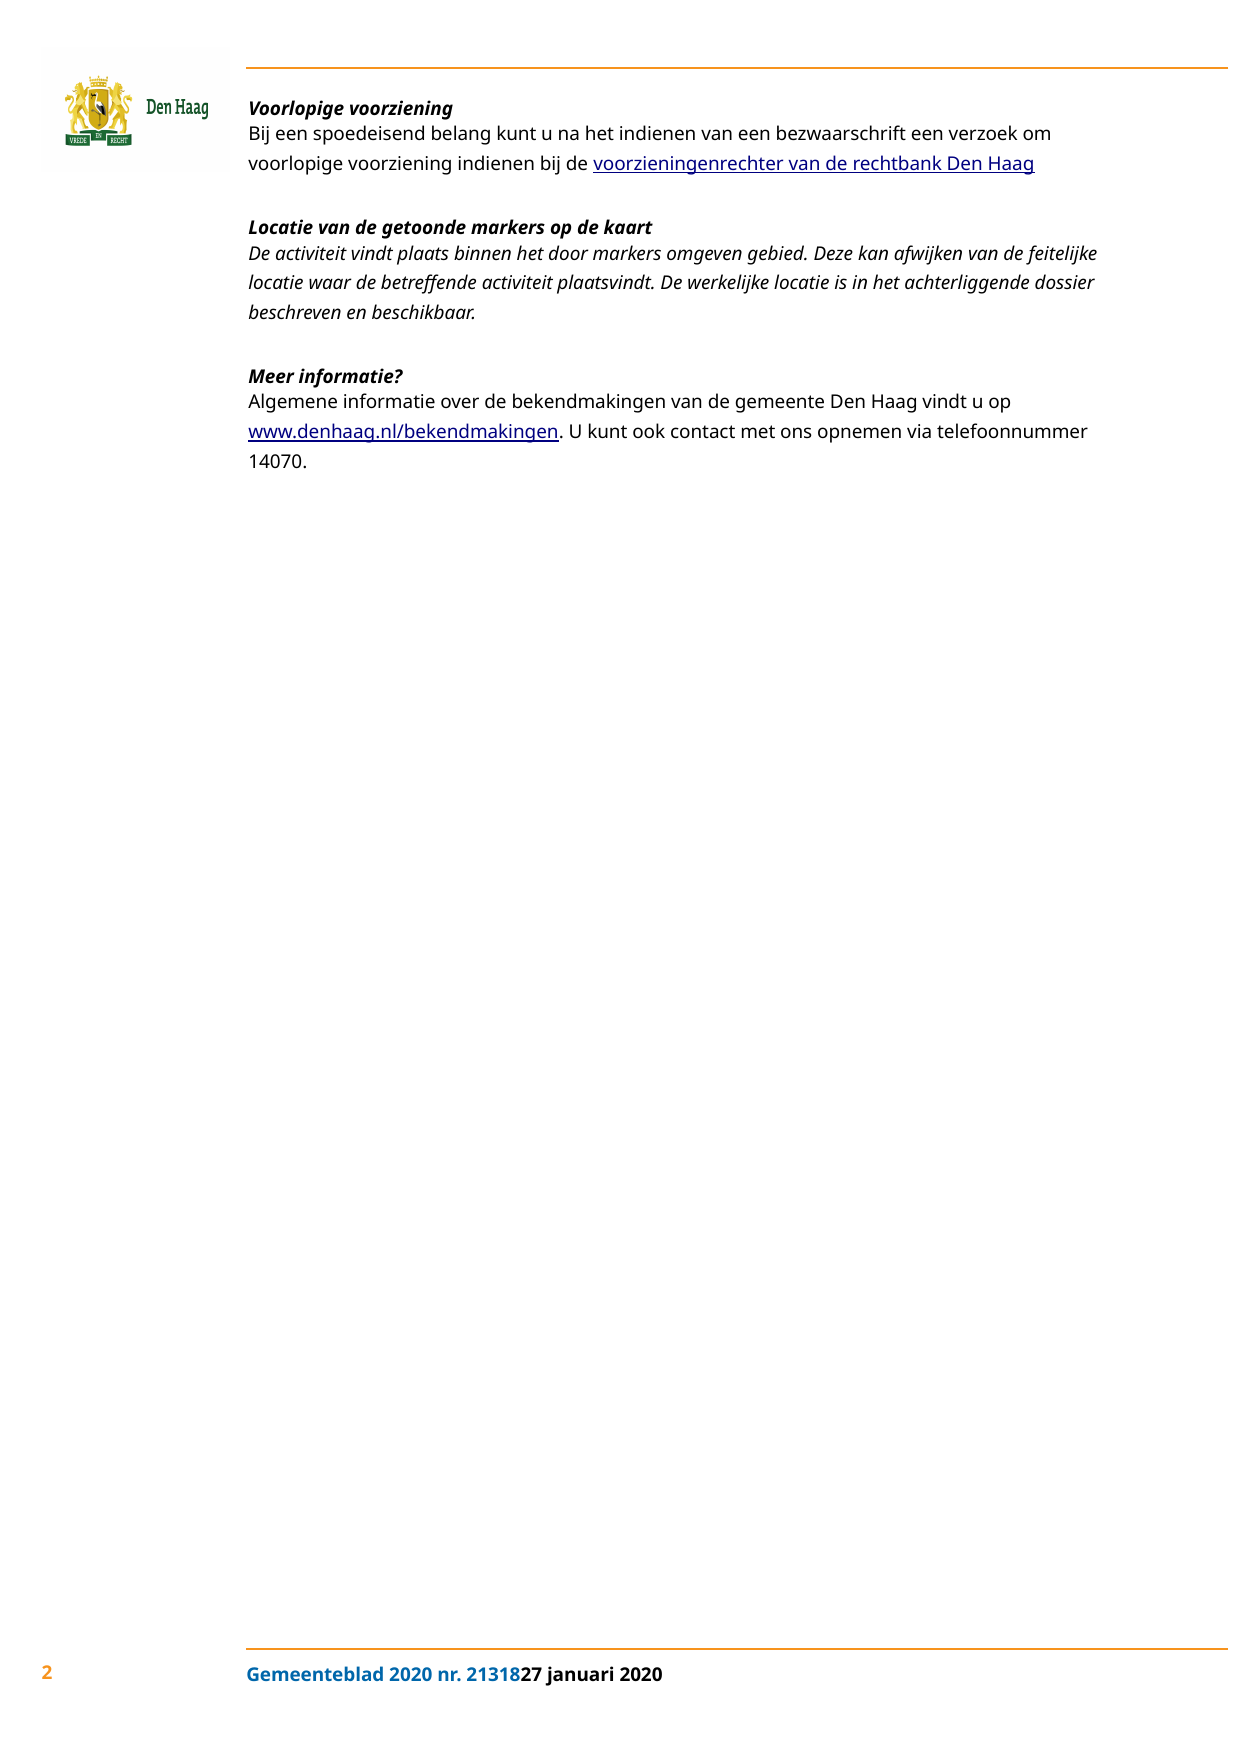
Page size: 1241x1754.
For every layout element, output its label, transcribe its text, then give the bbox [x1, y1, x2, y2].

text Bij een spoedeisend belang kunt u na het indienen van een bezwaarschrift een verzoek om voorlopige voorziening indienen bij de voorzieningenrechter van de rechtbank Den Haag [248, 121, 1152, 176]
text Meer informatie? [248, 363, 1152, 389]
text De activiteit vindt plaats binnen het door markers omgeven gebied. Deze kan afwijken van de feitelijke locatie waar de betreffende activiteit plaatsvindt. De werkelijke locatie is in het achterliggende dossier beschreven en beschikbaar. [248, 240, 1152, 325]
text Voorlopige voorziening [248, 95, 1152, 121]
picture [41, 47, 231, 172]
text Locatie van de getoonde markers op de kaart [248, 214, 1152, 240]
text Algemene informatie over de bekendmakingen van de gemeente Den Haag vindt u op www.denhaag.nl/bekendmakingen. U kunt ook contact met ons opnemen via telefoonnummer 14070. [248, 389, 1152, 473]
